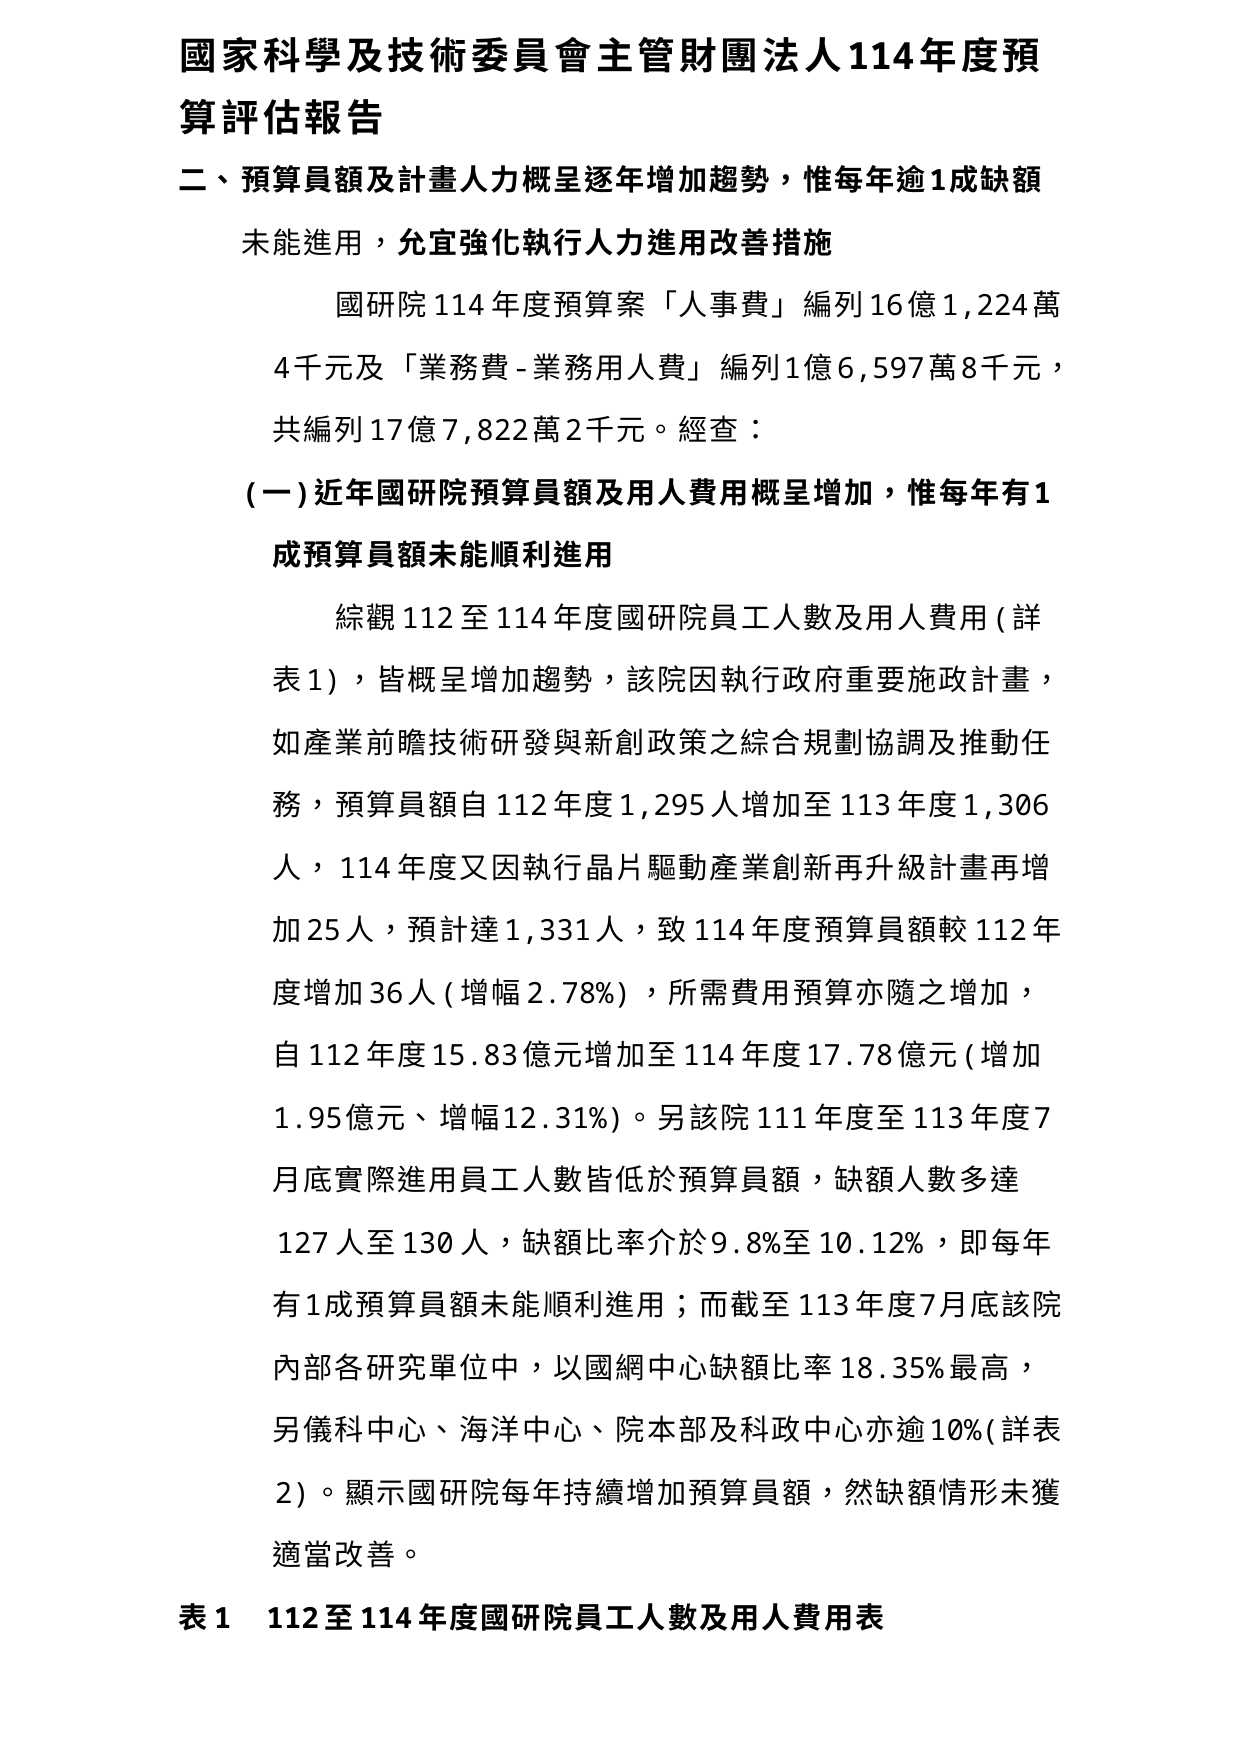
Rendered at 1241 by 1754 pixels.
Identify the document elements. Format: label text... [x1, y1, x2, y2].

text (一)近年國研院預算員額及用人費用概呈增加，惟每年有1成預算員額未能順利進用 [236, 449, 1063, 574]
text 表1 112至114年度國研院員工人數及用人費用表 [177, 1574, 1078, 1636]
text 國家科學及技術委員會主管財團法人114年度預算評估報告 [177, 11, 1063, 136]
text 二、預算員額及計畫人力概呈逐年增加趨勢，惟每年逾1成缺額未能進用，允宜強化執行人力進用改善措施 [177, 136, 1063, 261]
text 國研院114年度預算案「人事費」編列16億1,224萬4千元及「業務費-業務用人費」編列1億6,597萬8千元，共編列17億7,822萬2千元。經查： [266, 261, 1063, 449]
text 綜觀112至114年度國研院員工人數及用人費用(詳表1)，皆概呈增加趨勢，該院因執行政府重要施政計畫，如產業前瞻技術研發與新創政策之綜合規劃協調及推動任務，預算員額自112年度1,295人增加至113年度1,306人，114年度又因執行晶片驅動產業創新再升級計畫再增加25人，預計達1,331人，致114年度預算員額較112年度增加36人(增幅2.78%)，所需費用預算亦隨之增加，自112年度15.83億元增加至114年度17.78億元(增加1.95億元、增幅12.31%)。另該院111年度至113年度7月底實際進用員工人數皆低於預算員額，缺額人數多達127人至130人，缺額比率介於9.8%至10.12%，即每年有1成預算員額未能順利進用；而截至113年度7月底該院內部各研究單位中，以國網中心缺額比率18.35%最高，另儀科中心、海洋中心、院本部及科政中心亦逾10%(詳表2)。顯示國研院每年持續增加預算員額，然缺額情形未獲適當改善。 [266, 574, 1063, 1574]
